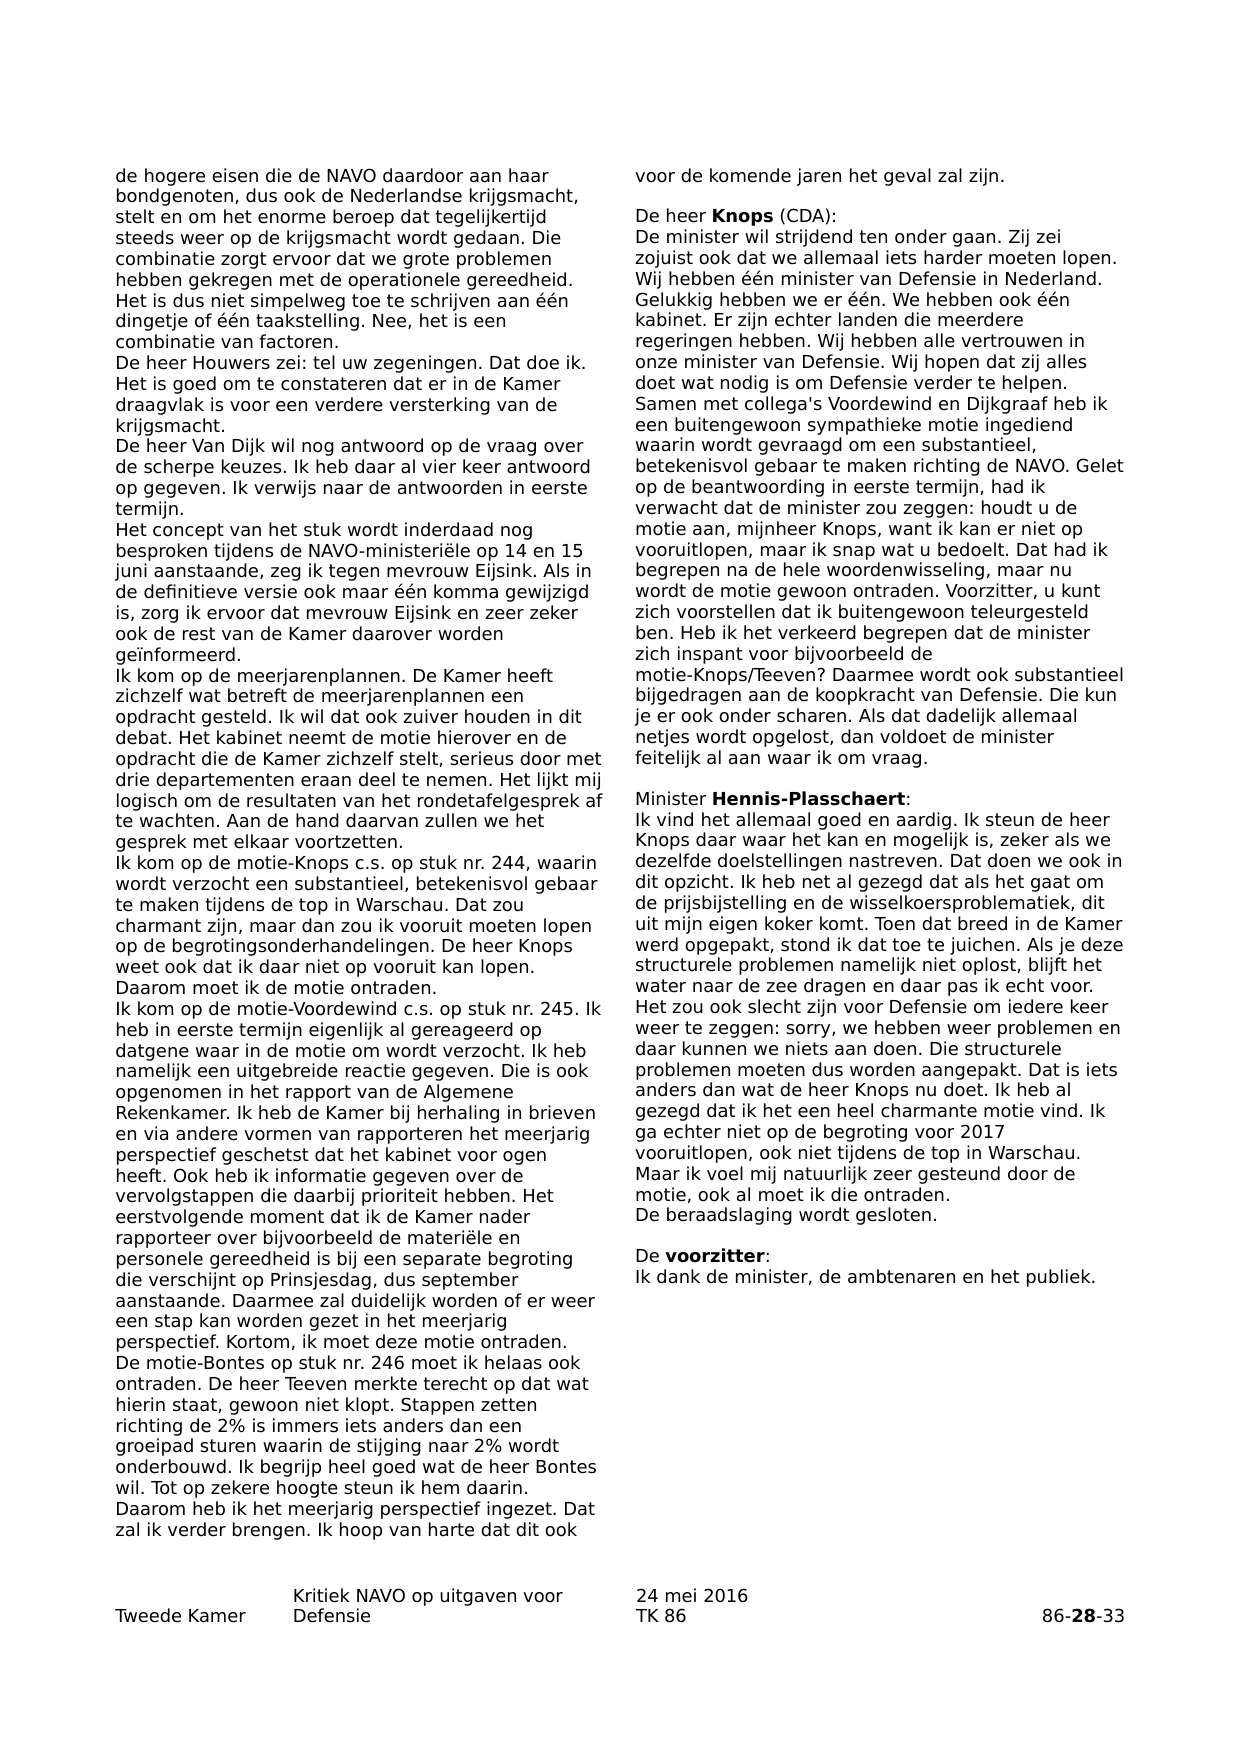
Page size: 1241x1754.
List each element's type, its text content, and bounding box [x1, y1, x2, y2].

text De motie-Bontes op stuk nr. 246 moet ik helaas ook ontraden. De heer Teeven merkte terecht op dat wat hierin staat, gewoon niet klopt. Stappen zetten richting de 2% is immers iets anders dan een groeipad sturen waarin de stijging naar 2% wordt onderbouwd. Ik begrijp heel goed wat de heer Bontes wil. Tot op zekere hoogte steun ik hem daarin. Daarom heb ik het meerjarig perspectief ingezet. Dat zal ik verder brengen. Ik hoop van harte dat dit ook [115, 1353, 605, 1540]
text Ik vind het allemaal goed en aardig. Ik steun de heer Knops daar waar het kan en mogelijk is, zeker als we dezelfde doelstellingen nastreven. Dat doen we ook in dit opzicht. Ik heb net al gezegd dat als het gaat om de prijsbijstelling en de wisselkoersproblematiek, dit uit mijn eigen koker komt. Toen dat breed in de Kamer werd opgepakt, stond ik dat toe te juichen. Als je deze structurele problemen namelijk niet oplost, blijft het water naar de zee dragen en daar pas ik echt voor. Het zou ook slecht zijn voor Defensie om iedere keer weer te zeggen: sorry, we hebben weer problemen en daar kunnen we niets aan doen. Die structurele problemen moeten dus worden aangepakt. Dat is iets anders dan wat de heer Knops nu doet. Ik heb al gezegd dat ik het een heel charmante motie vind. Ik ga echter niet op de begroting voor 2017 vooruitlopen, ook niet tijdens de top in Warschau. Maar ik voel mij natuurlijk zeer gesteund door de motie, ook al moet ik die ontraden. [635, 809, 1125, 1205]
text Ik kom op de motie-Knops c.s. op stuk nr. 244, waarin wordt verzocht een substantieel, betekenisvol gebaar te maken tijdens de top in Warschau. Dat zou charmant zijn, maar dan zou ik vooruit moeten lopen op de begrotingsonderhandelingen. De heer Knops weet ook dat ik daar niet op vooruit kan lopen. Daarom moet ik de motie ontraden. [115, 853, 605, 999]
text Minister Hennis-Plasschaert: [635, 788, 1125, 809]
text Het concept van het stuk wordt inderdaad nog besproken tijdens de NAVO-ministeriële op 14 en 15 juni aanstaande, zeg ik tegen mevrouw Eijsink. Als in de definitieve versie ook maar één komma gewijzigd is, zorg ik ervoor dat mevrouw Eijsink en zeer zeker ook de rest van de Kamer daarover worden geïnformeerd. [115, 519, 605, 665]
text Ik kom op de meerjarenplannen. De Kamer heeft zichzelf wat betreft de meerjarenplannen een opdracht gesteld. Ik wil dat ook zuiver houden in dit debat. Het kabinet neemt de motie hierover en de opdracht die de Kamer zichzelf stelt, serieus door met drie departementen eraan deel te nemen. Het lijkt mij logisch om de resultaten van het rondetafelgesprek af te wachten. Aan de hand daarvan zullen we het gesprek met elkaar voortzetten. [115, 665, 605, 853]
text Ik kom op de motie-Voordewind c.s. op stuk nr. 245. Ik heb in eerste termijn eigenlijk al gereageerd op datgene waar in de motie om wordt verzocht. Ik heb namelijk een uitgebreide reactie gegeven. Die is ook opgenomen in het rapport van de Algemene Rekenkamer. Ik heb de Kamer bij herhaling in brieven en via andere vormen van rapporteren het meerjarig perspectief geschetst dat het kabinet voor ogen heeft. Ook heb ik informatie gegeven over de vervolgstappen die daarbij prioriteit hebben. Het eerstvolgende moment dat ik de Kamer nader rapporteer over bijvoorbeeld de materiële en personele gereedheid is bij een separate begroting die verschijnt op Prinsjesdag, dus september aanstaande. Daarmee zal duidelijk worden of er weer een stap kan worden gezet in het meerjarig perspectief. Kortom, ik moet deze motie ontraden. [115, 999, 605, 1353]
text voor de komende jaren het geval zal zijn. [635, 165, 1125, 186]
text De beraadslaging wordt gesloten. [635, 1205, 1125, 1226]
text De heer Van Dijk wil nog antwoord op de vraag over de scherpe keuzes. Ik heb daar al vier keer antwoord op gegeven. Ik verwijs naar de antwoorden in eerste termijn. [115, 436, 605, 519]
text De minister wil strijdend ten onder gaan. Zij zei zojuist ook dat we allemaal iets harder moeten lopen. Wij hebben één minister van Defensie in Nederland. Gelukkig hebben we er één. We hebben ook één kabinet. Er zijn echter landen die meerdere regeringen hebben. Wij hebben alle vertrouwen in onze minister van Defensie. Wij hopen dat zij alles doet wat nodig is om Defensie verder te helpen. Samen met collega's Voordewind en Dijkgraaf heb ik een buitengewoon sympathieke motie ingediend waarin wordt gevraagd om een substantieel, betekenisvol gebaar te maken richting de NAVO. Gelet op de beantwoording in eerste termijn, had ik verwacht dat de minister zou zeggen: houdt u de motie aan, mijnheer Knops, want ik kan er niet op vooruitlopen, maar ik snap wat u bedoelt. Dat had ik begrepen na de hele woordenwisseling, maar nu wordt de motie gewoon ontraden. Voorzitter, u kunt zich voorstellen dat ik buitengewoon teleurgesteld ben. Heb ik het verkeerd begrepen dat de minister zich inspant voor bijvoorbeeld de motie-Knops/Teeven? Daarmee wordt ook substantieel bijgedragen aan de koopkracht van Defensie. Die kun je er ook onder scharen. Als dat dadelijk allemaal netjes wordt opgelost, dan voldoet de minister feitelijk al aan waar ik om vraag. [635, 227, 1125, 768]
text de hogere eisen die de NAVO daardoor aan haar bondgenoten, dus ook de Nederlandse krijgsmacht, stelt en om het enorme beroep dat tegelijkertijd steeds weer op de krijgsmacht wordt gedaan. Die combinatie zorgt ervoor dat we grote problemen hebben gekregen met de operationele gereedheid. Het is dus niet simpelweg toe te schrijven aan één dingetje of één taakstelling. Nee, het is een combinatie van factoren. [115, 165, 605, 353]
text De heer Houwers zei: tel uw zegeningen. Dat doe ik. Het is goed om te constateren dat er in de Kamer draagvlak is voor een verdere versterking van de krijgsmacht. [115, 353, 605, 436]
text De voorzitter: [635, 1246, 1125, 1267]
text Ik dank de minister, de ambtenaren en het publiek. [635, 1267, 1125, 1287]
text De heer Knops (CDA): [635, 206, 1125, 227]
